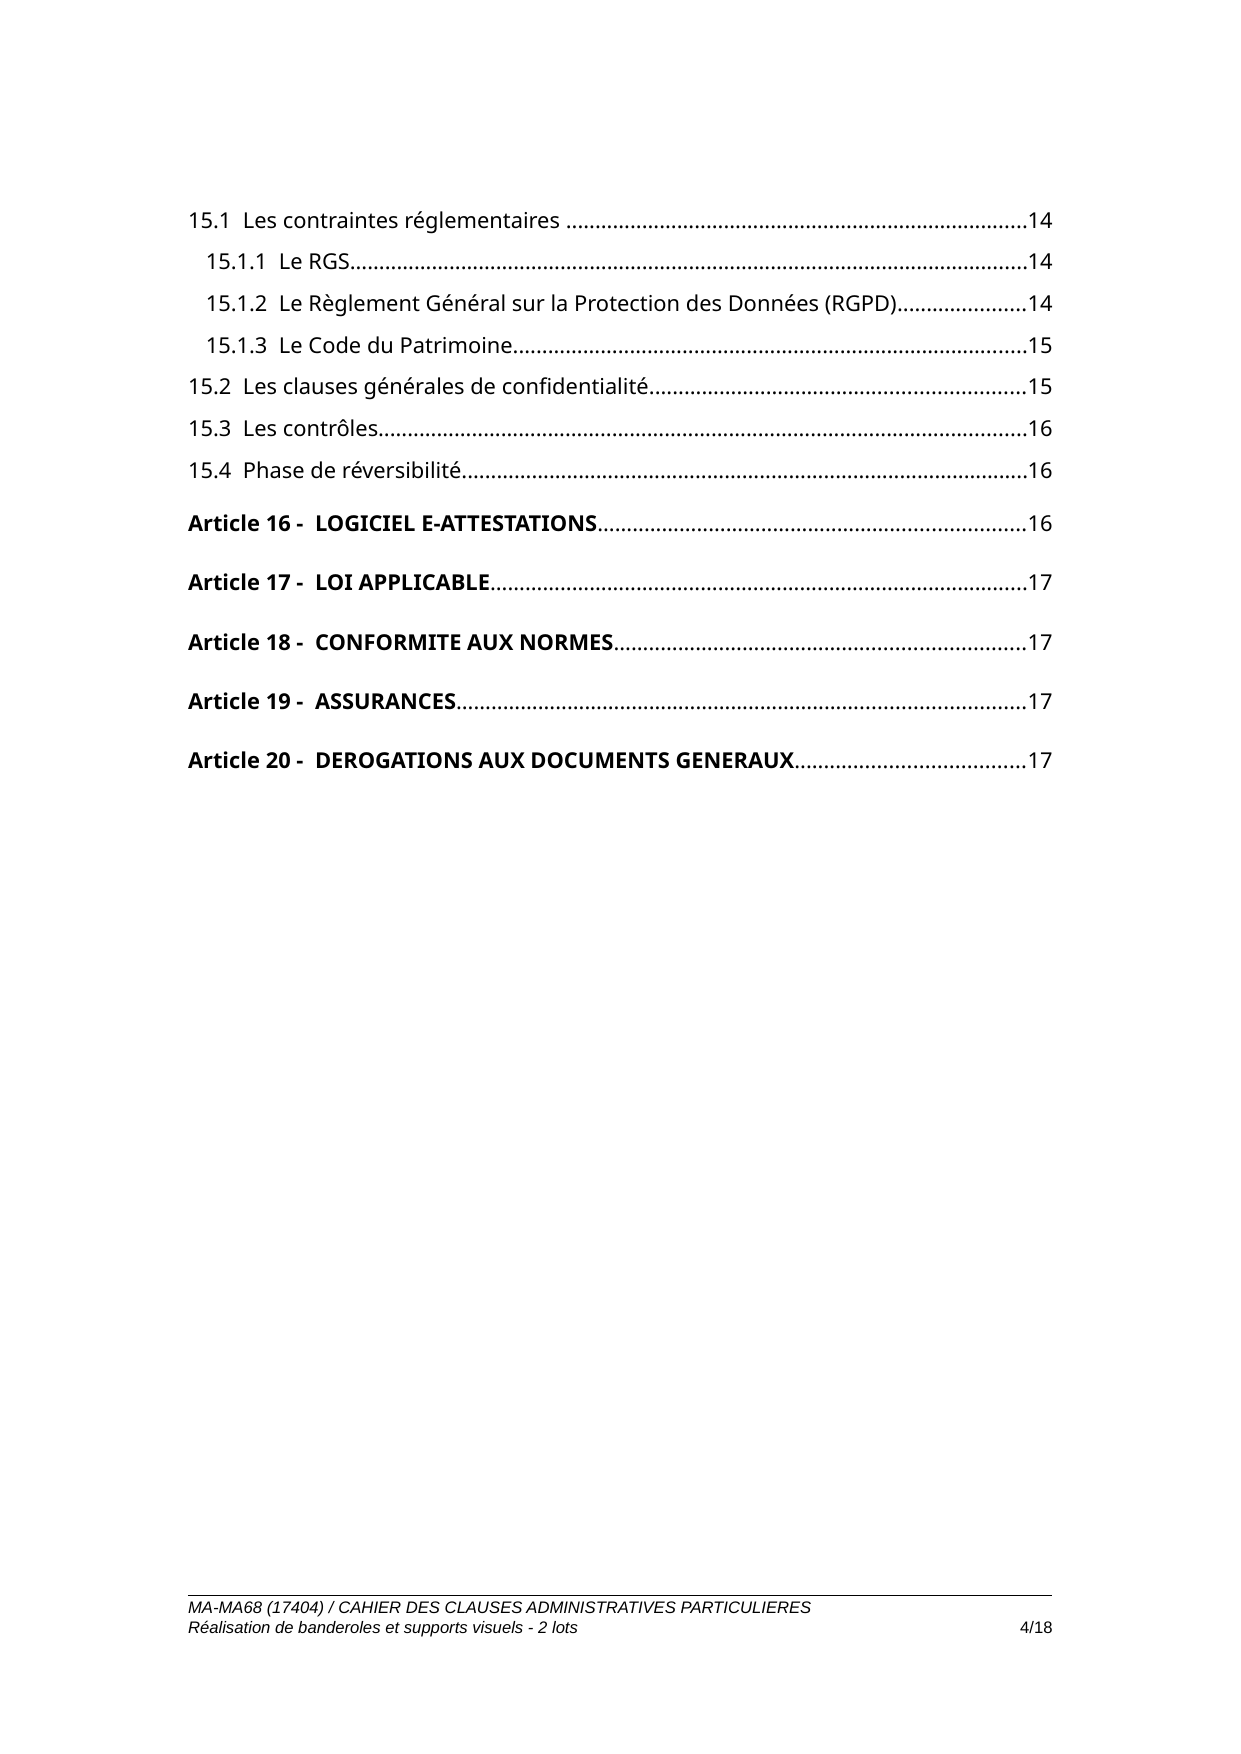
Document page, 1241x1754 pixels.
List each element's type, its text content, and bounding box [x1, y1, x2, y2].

text Article 19 - ASSURANCES 17 [188, 686, 1052, 716]
text Article 20 - DEROGATIONS AUX DOCUMENTS GENERAUX 17 [188, 745, 1052, 775]
text Article 17 - LOI APPLICABLE 17 [188, 567, 1052, 597]
text 15.4 Phase de réversibilité 16 [188, 454, 1052, 484]
text 15.1.3 Le Code du Patrimoine 15 [206, 329, 1052, 359]
text Article 18 - CONFORMITE AUX NORMES 17 [188, 627, 1052, 656]
text Article 16 - LOGICIEL E-ATTESTATIONS 16 [188, 508, 1052, 538]
text 15.1.1 Le RGS 14 [206, 246, 1052, 276]
text 15.1 Les contraintes réglementaires 14 [188, 204, 1052, 234]
text 15.1.2 Le Règlement Général sur la Protection des Données (RGPD) 14 [206, 288, 1052, 318]
text 15.3 Les contrôles 16 [188, 413, 1052, 443]
text 15.2 Les clauses générales de confidentialité 15 [188, 371, 1052, 401]
